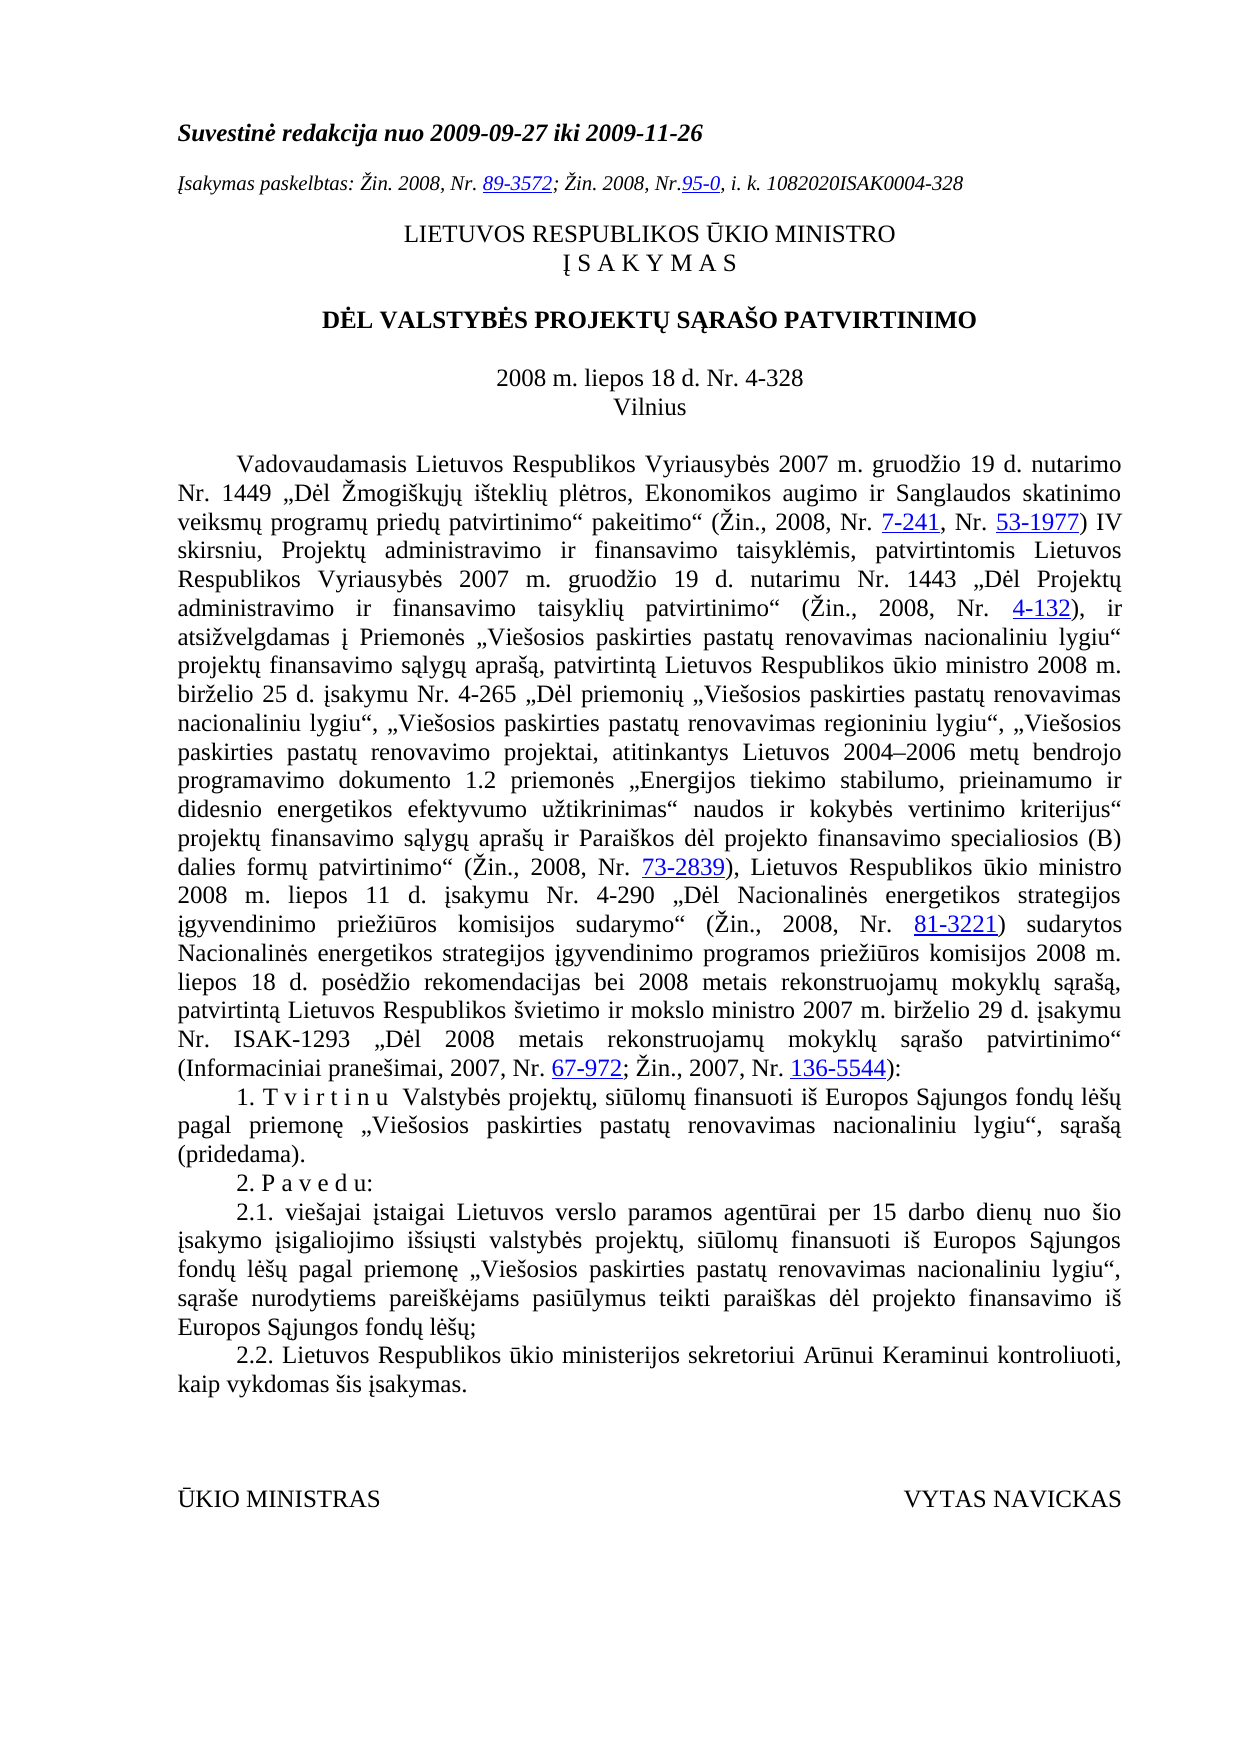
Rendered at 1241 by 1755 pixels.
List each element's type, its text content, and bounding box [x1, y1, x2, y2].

text 1. Tvirtinu Valstybės projektų, siūlomų finansuoti iš Europos Sąjungos fondų lėšų pagal priemonę „Viešosios paskirties pastatų renovavimas nacionaliniu lygiu“, sąrašą (pridedama). [177, 1082, 1122, 1168]
text DĖL VALSTYBĖS PROJEKTŲ SĄRAŠO PATVIRTINIMO [177, 305, 1122, 334]
text Suvestinė redakcija nuo 2009-09-27 iki 2009-11-26 [177, 118, 1122, 147]
text 2.1. viešajai įstaigai Lietuvos verslo paramos agentūrai per 15 darbo dienų nuo šio įsakymo įsigaliojimo išsiųsti valstybės projektų, siūlomų finansuoti iš Europos Sąjungos fondų lėšų pagal priemonę „Viešosios paskirties pastatų renovavimas nacionaliniu lygiu“, sąraše nurodytiems pareiškėjams pasiūlymus teikti paraiškas dėl projekto finansavimo iš Europos Sąjungos fondų lėšų; [177, 1197, 1122, 1340]
text 2.2. Lietuvos Respublikos ūkio ministerijos sekretoriui Arūnui Keraminui kontroliuoti, kaip vykdomas šis įsakymas. [177, 1340, 1122, 1398]
text 2008 m. liepos 18 d. Nr. 4-328 [177, 363, 1122, 392]
text ĮSAKYMAS [177, 248, 1122, 277]
text 2. Pavedu: [177, 1168, 1122, 1197]
text Vadovaudamasis Lietuvos Respublikos Vyriausybės 2007 m. gruodžio 19 d. nutarimo Nr. 1449 „Dėl Žmogiškųjų išteklių plėtros, Ekonomikos augimo ir Sanglaudos skatinimo veiksmų programų priedų patvirtinimo“ pakeitimo“ (Žin., 2008, Nr. 7-241, Nr. 53-1977) IV skirsniu, Projektų administravimo ir finansavimo taisyklėmis, patvirtintomis Lietuvos Respublikos Vyriausybės 2007 m. gruodžio 19 d. nutarimu Nr. 1443 „Dėl Projektų administravimo ir finansavimo taisyklių patvirtinimo“ (Žin., 2008, Nr. 4-132), ir atsižvelgdamas į Priemonės „Viešosios paskirties pastatų renovavimas nacionaliniu lygiu“ projektų finansavimo sąlygų aprašą, patvirtintą Lietuvos Respublikos ūkio ministro 2008 m. birželio 25 d. įsakymu Nr. 4-265 „Dėl priemonių „Viešosios paskirties pastatų renovavimas nacionaliniu lygiu“, „Viešosios paskirties pastatų renovavimas regioniniu lygiu“, „Viešosios paskirties pastatų renovavimo projektai, atitinkantys Lietuvos 2004–2006 metų bendrojo programavimo dokumento 1.2 priemonės „Energijos tiekimo stabilumo, prieinamumo ir didesnio energetikos efektyvumo užtikrinimas“ naudos ir kokybės vertinimo kriterijus“ projektų finansavimo sąlygų aprašų ir Paraiškos dėl projekto finansavimo specialiosios (B) dalies formų patvirtinimo“ (Žin., 2008, Nr. 73-2839), Lietuvos Respublikos ūkio ministro 2008 m. liepos 11 d. įsakymu Nr. 4-290 „Dėl Nacionalinės energetikos strategijos įgyvendinimo priežiūros komisijos sudarymo“ (Žin., 2008, Nr. 81-3221) sudarytos Nacionalinės energetikos strategijos įgyvendinimo programos priežiūros komisijos 2008 m. liepos 18 d. posėdžio rekomendacijas bei 2008 metais rekonstruojamų mokyklų sąrašą, patvirtintą Lietuvos Respublikos švietimo ir mokslo ministro 2007 m. birželio 29 d. įsakymu Nr. ISAK-1293 „Dėl 2008 metais rekonstruojamų mokyklų sąrašo patvirtinimo“ (Informaciniai pranešimai, 2007, Nr. 67-972; Žin., 2007, Nr. 136-5544): [177, 449, 1122, 1082]
text ŪKIO MINISTRAS VYTAS NAVICKAS [177, 1484, 1122, 1513]
text LIETUVOS RESPUBLIKOS ŪKIO MINISTRO [177, 219, 1122, 248]
text Vilnius [177, 392, 1122, 420]
text Įsakymas paskelbtas: Žin. 2008, Nr. 89-3572; Žin. 2008, Nr.95-0, i. k. 1082020ISAK0004-328 [177, 171, 1122, 195]
